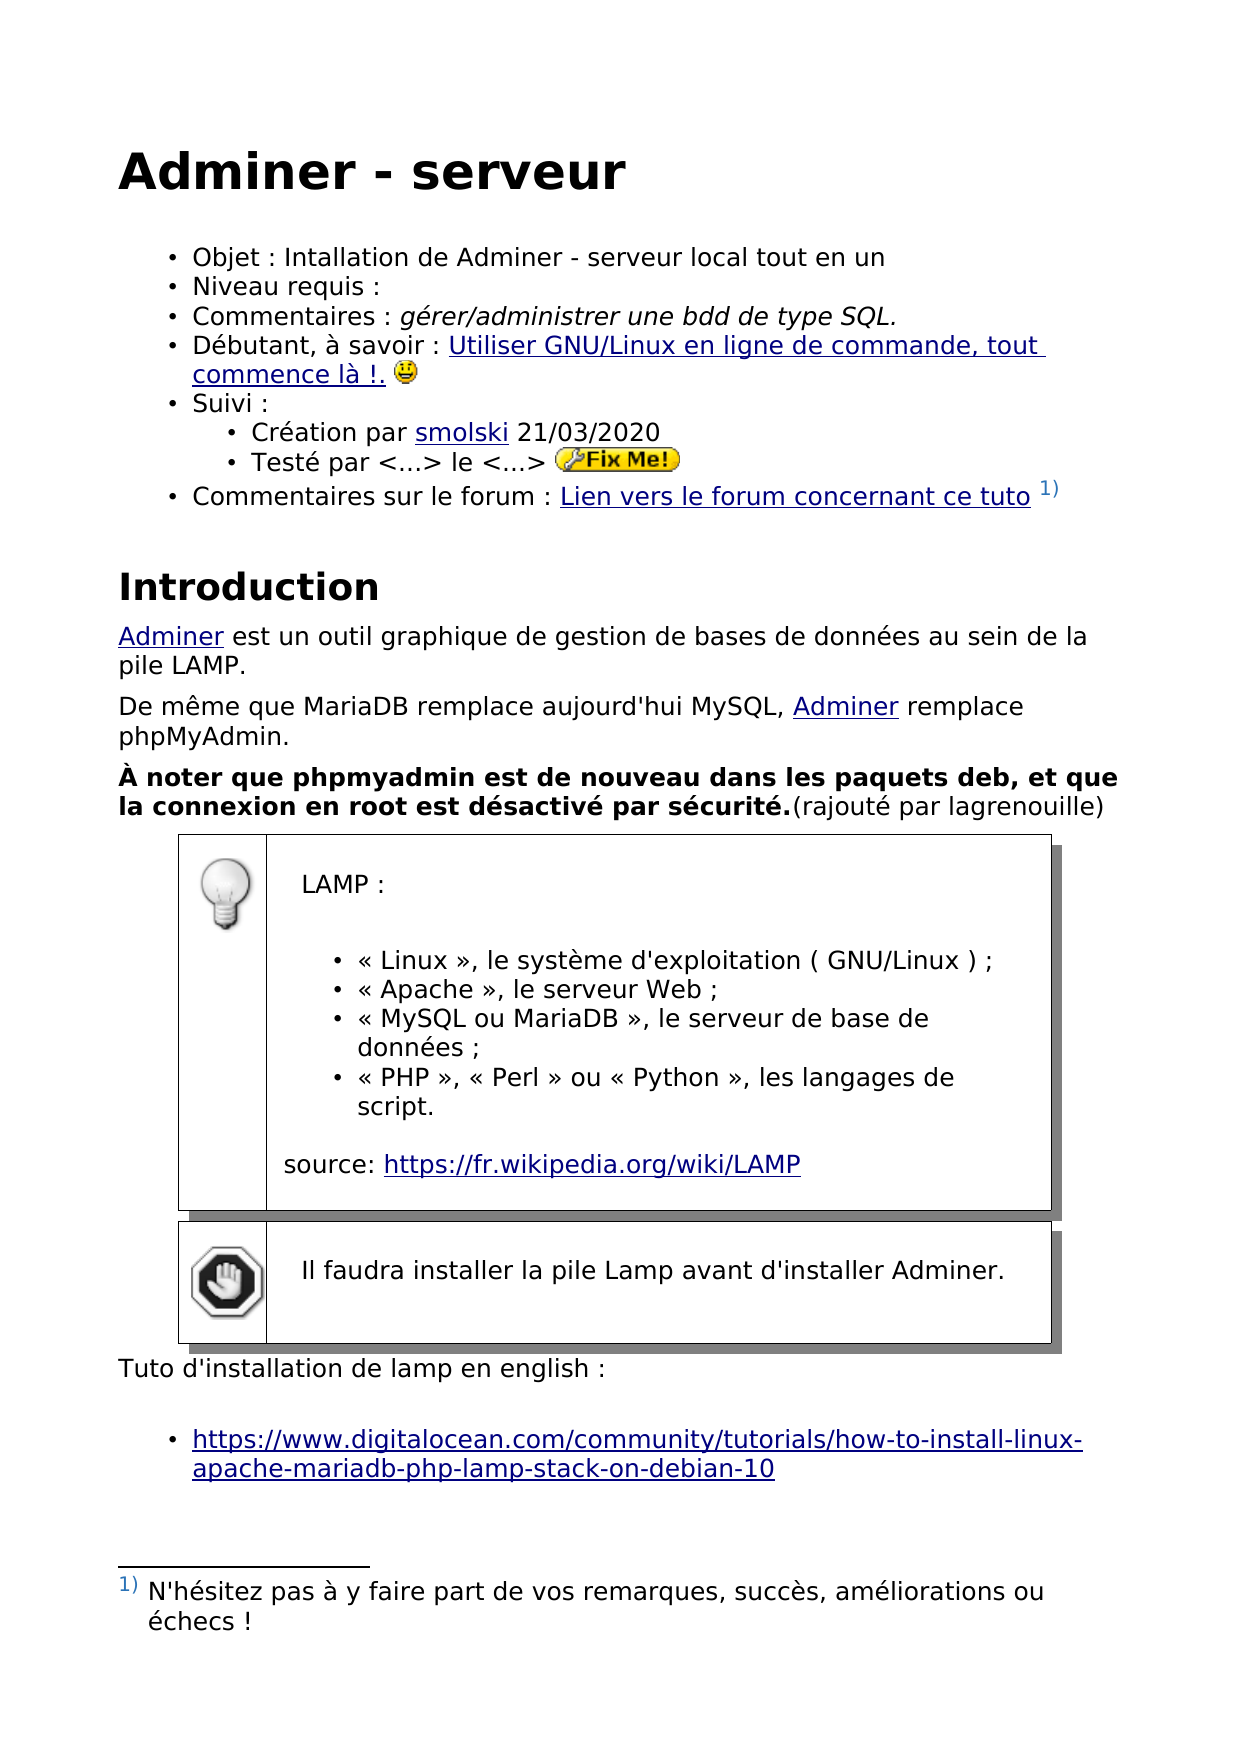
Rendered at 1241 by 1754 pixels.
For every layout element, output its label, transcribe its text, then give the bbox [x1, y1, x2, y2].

list Objet : Intallation de Adminer - serveur local tout en un [177, 243, 1122, 272]
picture [190, 858, 266, 933]
text De même que MariaDB remplace aujourd'hui MySQL, Adminer remplace phpMyAdmin. [118, 693, 1122, 751]
table_header [179, 1222, 266, 1343]
picture [555, 447, 680, 472]
text Tuto d'installation de lamp en english : [118, 1354, 1122, 1383]
list Niveau requis : [177, 272, 1122, 302]
list Suivi : [177, 389, 1122, 418]
subtitle Introduction [118, 566, 1122, 609]
list N'hésitez pas à y faire part de vos remarques, succès, améliorations ou échecs ! [118, 1573, 1122, 1636]
picture [394, 360, 418, 384]
text Adminer est un outil graphique de gestion de bases de données au sein de la pile LAMP. [118, 622, 1122, 680]
text À noter que phpmyadmin est de nouveau dans les paquets deb, et que la connexion en root est désactivé par sécurité.(rajouté par lagrenouille) [118, 763, 1122, 822]
table_header [179, 835, 266, 1210]
list Création par smolski 21/03/2020 [236, 418, 1122, 448]
subtitle Adminer - serveur [118, 143, 1122, 201]
list Commentaires : gérer/administrer une bdd de type SQL. [177, 302, 1122, 331]
picture [190, 1244, 266, 1320]
list Commentaires sur le forum : Lien vers le forum concernant ce tuto [177, 477, 1122, 511]
table_header LAMP : « Linux », le système d'exploitation ( GNU/Linux ) ; « Apache », le serveur Web ; « MySQL ou MariaDB », le serveur de base de données ; « PHP », « Perl » ou « Python », les langages de script. source: https://fr.wikipedia.org/wiki/LAMP [267, 835, 1051, 1210]
table_header Il faudra installer la pile Lamp avant d'installer Adminer. [267, 1222, 1051, 1343]
list Testé par <...> le <...> [236, 448, 1122, 477]
list https://www.digitalocean.com/community/tutorials/how-to-install-linux-apache-mariadb-php-lamp-stack-on-debian-10 [177, 1425, 1122, 1483]
list Débutant, à savoir : Utiliser GNU/Linux en ligne de commande, tout commence là !. [177, 331, 1122, 389]
